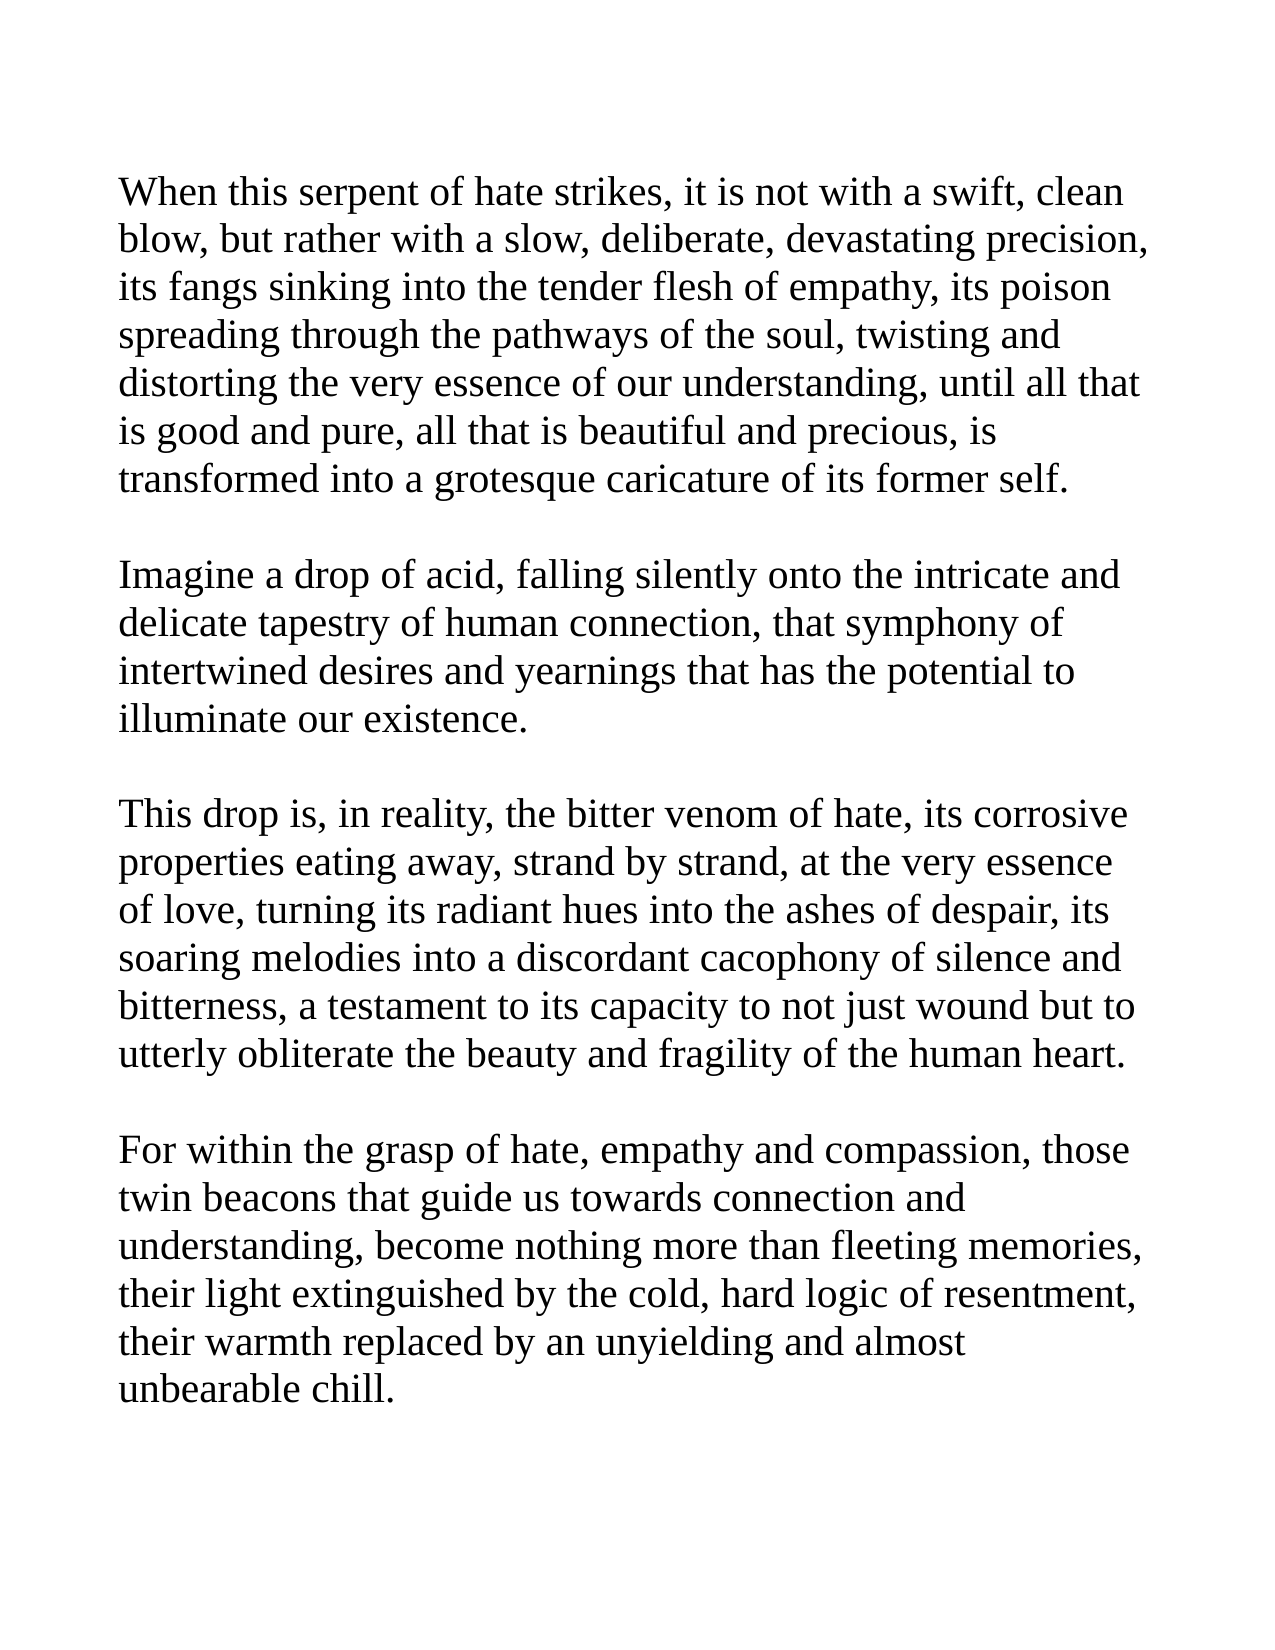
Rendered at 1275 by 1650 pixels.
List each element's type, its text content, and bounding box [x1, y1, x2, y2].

text Imagine a drop of acid, falling silently onto the intricate and delicate tapestry of human connection, that symphony of intertwined desires and yearnings that has the potential to illuminate our existence. [118, 549, 1157, 741]
text For within the grasp of hate, empathy and compassion, those twin beacons that guide us towards connection and understanding, become nothing more than fleeting memories, their light extinguished by the cold, hard logic of resentment, their warmth replaced by an unyielding and almost unbearable chill. [118, 1124, 1157, 1412]
text This drop is, in reality, the bitter venom of hate, its corrosive properties eating away, strand by strand, at the very essence of love, turning its radiant hues into the ashes of despair, its soaring melodies into a discordant cacophony of silence and bitterness, a testament to its capacity to not just wound but to utterly obliterate the beauty and fragility of the human heart. [118, 789, 1157, 1076]
text When this serpent of hate strikes, it is not with a swift, clean blow, but rather with a slow, deliberate, devastating precision, its fangs sinking into the tender flesh of empathy, its poison spreading through the pathways of the soul, twisting and distorting the very essence of our understanding, until all that is good and pure, all that is beautiful and precious, is transformed into a grotesque caricature of its former self. [118, 166, 1157, 501]
